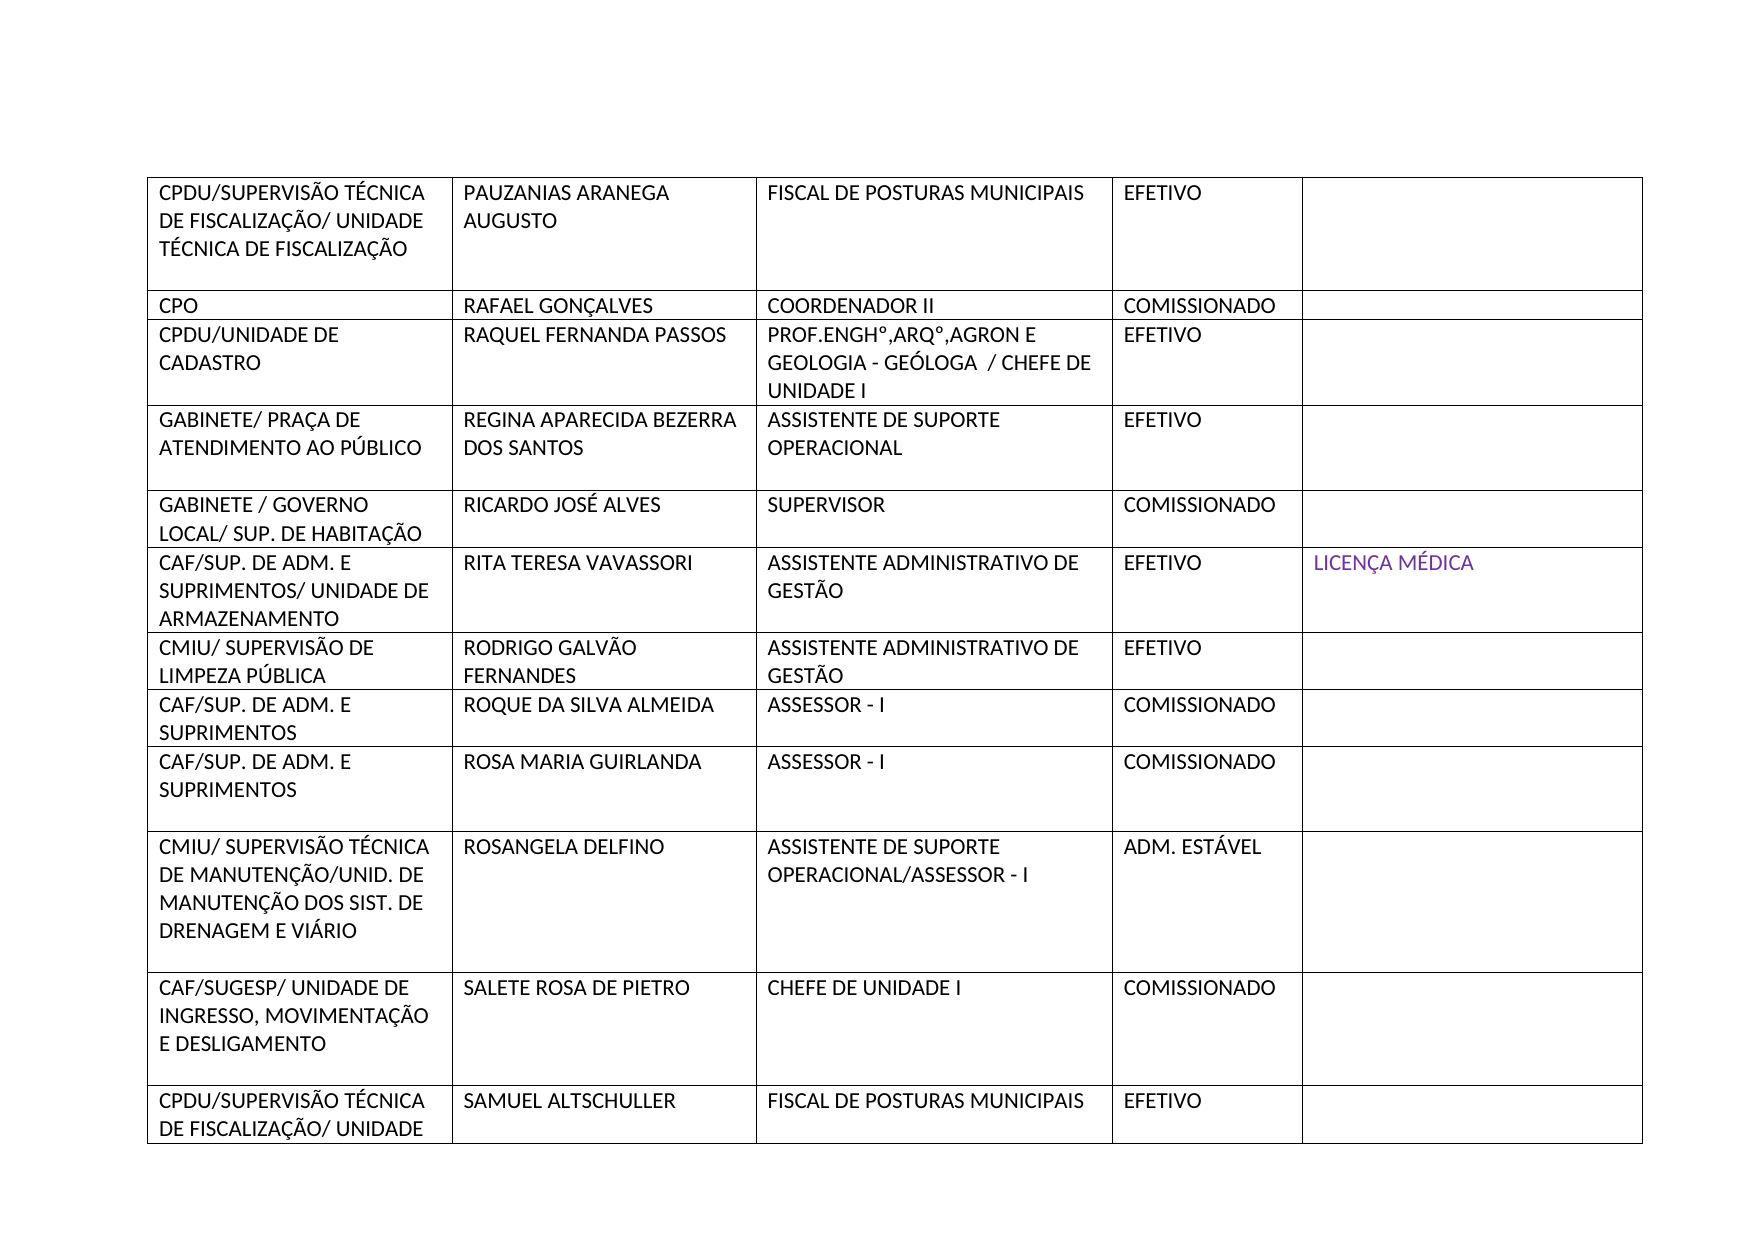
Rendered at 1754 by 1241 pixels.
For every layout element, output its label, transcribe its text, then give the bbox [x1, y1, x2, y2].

table_cell [1303, 178, 1642, 290]
table_cell GABINETE / GOVERNO LOCAL/ SUP. DE HABITAÇÃO [148, 491, 452, 547]
table_cell CPDU/UNIDADE DE CADASTRO [148, 320, 452, 404]
table_cell ASSISTENTE DE SUPORTE OPERACIONAL/ASSESSOR - I [757, 832, 1112, 972]
table_cell RAQUEL FERNANDA PASSOS [453, 320, 756, 404]
table_cell ASSISTENTE ADMINISTRATIVO DE GESTÃO [757, 548, 1112, 632]
table_cell EFETIVO [1113, 320, 1302, 404]
table_cell FISCAL DE POSTURAS MUNICIPAIS [757, 1086, 1112, 1142]
table_cell ADM. ESTÁVEL [1113, 832, 1302, 972]
table_cell [1303, 973, 1642, 1085]
table_cell CPDU/SUPERVISÃO TÉCNICA DE FISCALIZAÇÃO/ UNIDADE TÉCNICA DE FISCALIZAÇÃO [148, 178, 452, 290]
table_cell RODRIGO GALVÃO FERNANDES [453, 633, 756, 689]
table_cell ROSANGELA DELFINO [453, 832, 756, 972]
table_cell SUPERVISOR [757, 491, 1112, 547]
table_cell COMISSIONADO [1113, 973, 1302, 1085]
table_cell [1303, 1086, 1642, 1142]
table_cell COMISSIONADO [1113, 690, 1302, 746]
table_cell ROSA MARIA GUIRLANDA [453, 747, 756, 831]
table_cell CAF/SUP. DE ADM. E SUPRIMENTOS [148, 690, 452, 746]
table_cell [1303, 491, 1642, 547]
table_cell [1303, 320, 1642, 404]
table_cell CAF/SUGESP/ UNIDADE DE INGRESSO, MOVIMENTAÇÃO E DESLIGAMENTO [148, 973, 452, 1085]
table_cell PAUZANIAS ARANEGA AUGUSTO [453, 178, 756, 290]
table_cell CAF/SUP. DE ADM. E SUPRIMENTOS [148, 747, 452, 831]
table_cell SALETE ROSA DE PIETRO [453, 973, 756, 1085]
table_cell [1303, 747, 1642, 831]
table_cell CMIU/ SUPERVISÃO TÉCNICA DE MANUTENÇÃO/UNID. DE MANUTENÇÃO DOS SIST. DE DRENAGEM E VIÁRIO [148, 832, 452, 972]
table_cell CHEFE DE UNIDADE I [757, 973, 1112, 1085]
table_cell PROF.ENGHº,ARQº,AGRON E GEOLOGIA - GEÓLOGA / CHEFE DE UNIDADE I [757, 320, 1112, 404]
table_cell [1303, 832, 1642, 972]
table_cell GABINETE/ PRAÇA DE ATENDIMENTO AO PÚBLICO [148, 406, 452, 489]
table_cell FISCAL DE POSTURAS MUNICIPAIS [757, 178, 1112, 290]
table_cell COORDENADOR II [757, 291, 1112, 319]
table_cell COMISSIONADO [1113, 291, 1302, 319]
table_cell ASSISTENTE DE SUPORTE OPERACIONAL [757, 406, 1112, 489]
table_cell EFETIVO [1113, 1086, 1302, 1142]
table_cell CAF/SUP. DE ADM. E SUPRIMENTOS/ UNIDADE DE ARMAZENAMENTO [148, 548, 452, 632]
table_cell EFETIVO [1113, 406, 1302, 489]
table_cell EFETIVO [1113, 633, 1302, 689]
table_cell [1303, 406, 1642, 489]
table_cell LICENÇA MÉDICA [1303, 548, 1642, 632]
table_cell CMIU/ SUPERVISÃO DE LIMPEZA PÚBLICA [148, 633, 452, 689]
table_cell EFETIVO [1113, 178, 1302, 290]
table_cell CPO [148, 291, 452, 319]
table_cell ROQUE DA SILVA ALMEIDA [453, 690, 756, 746]
table_cell ASSESSOR - I [757, 747, 1112, 831]
table_cell [1303, 291, 1642, 319]
table_cell [1303, 690, 1642, 746]
table_cell CPDU/SUPERVISÃO TÉCNICA DE FISCALIZAÇÃO/ UNIDADE [148, 1086, 452, 1142]
table_cell ASSISTENTE ADMINISTRATIVO DE GESTÃO [757, 633, 1112, 689]
table_cell REGINA APARECIDA BEZERRA DOS SANTOS [453, 406, 756, 489]
table_cell RICARDO JOSÉ ALVES [453, 491, 756, 547]
table_cell EFETIVO [1113, 548, 1302, 632]
table_cell [1303, 633, 1642, 689]
table_cell RITA TERESA VAVASSORI [453, 548, 756, 632]
table_cell COMISSIONADO [1113, 491, 1302, 547]
table_cell SAMUEL ALTSCHULLER [453, 1086, 756, 1142]
table_cell RAFAEL GONÇALVES [453, 291, 756, 319]
table_cell COMISSIONADO [1113, 747, 1302, 831]
table_cell ASSESSOR - I [757, 690, 1112, 746]
